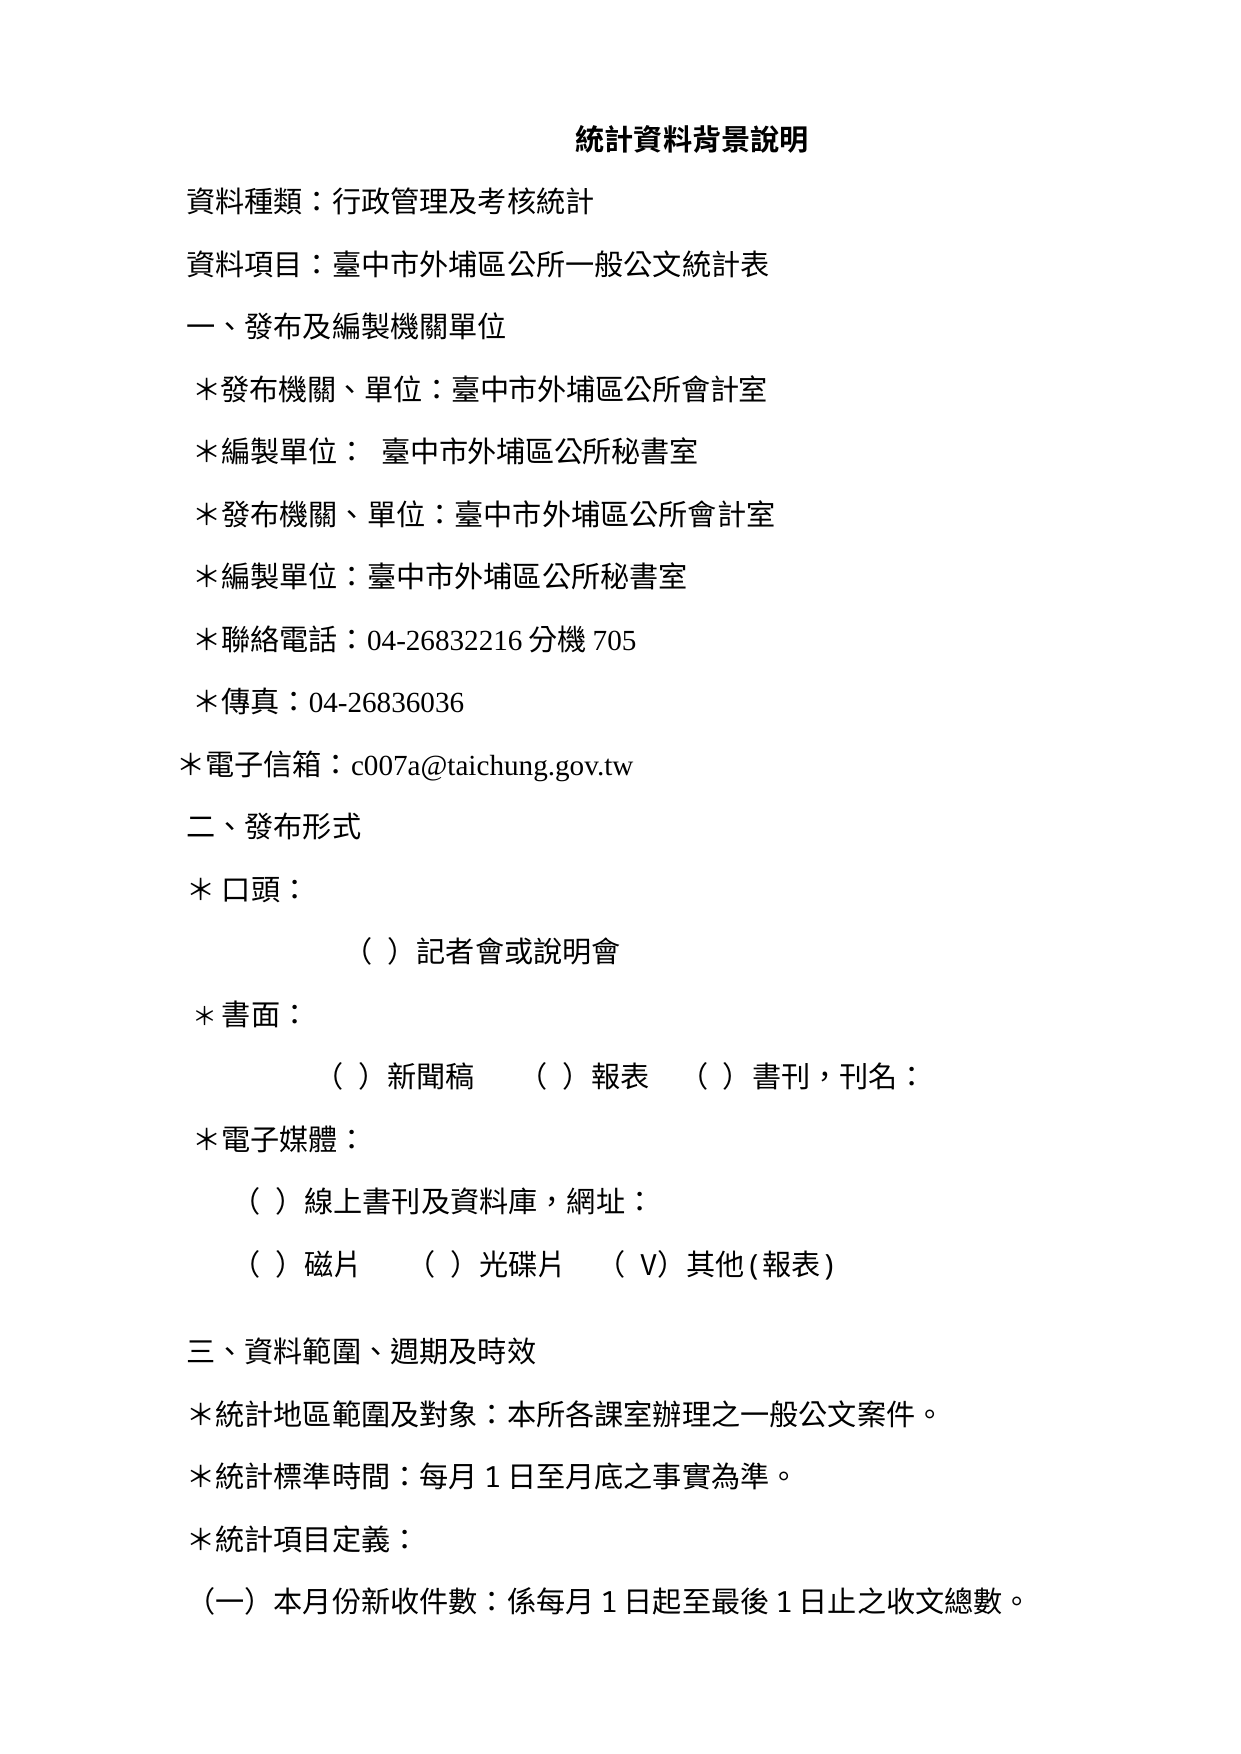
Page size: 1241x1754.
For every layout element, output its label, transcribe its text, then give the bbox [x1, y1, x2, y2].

table_header 統計資料背景說明 資料種類：行政管理及考核統計 資料項目：臺中市外埔區公所一般公文統計表 一、發布及編製機關單位 ＊發布機關、單位：臺中市外埔區公所會計室 ＊編製單位： 臺中市外埔區公所秘書室 ＊發布機關、單位：臺中市外埔區公所會計室 ＊編製單位：臺中市外埔區公所秘書室 ＊聯絡電話：04-26832216分機705 ＊傳真：04-26836036 ＊電子信箱：c007a@taichung.gov.tw 二、發布形式 口頭： （ ）記者會或說明會 書面： （ ）新聞稿 （ ）報表 （ ）書刊，刊名： ＊電子媒體： （ ）線上書刊及資料庫，網址： （ ）磁片 （ ）光碟片 （ V）其他(報表) 三、資料範圍、週期及時效 ＊統計地區範圍及對象：本所各課室辦理之一般公文案件。 ＊統計標準時間：每月1日至月底之事實為準。 ＊統計項目定義： （一）本月份新收件數：係每月1日起至最後1日止之收文總數。 [150, 96, 1209, 1621]
